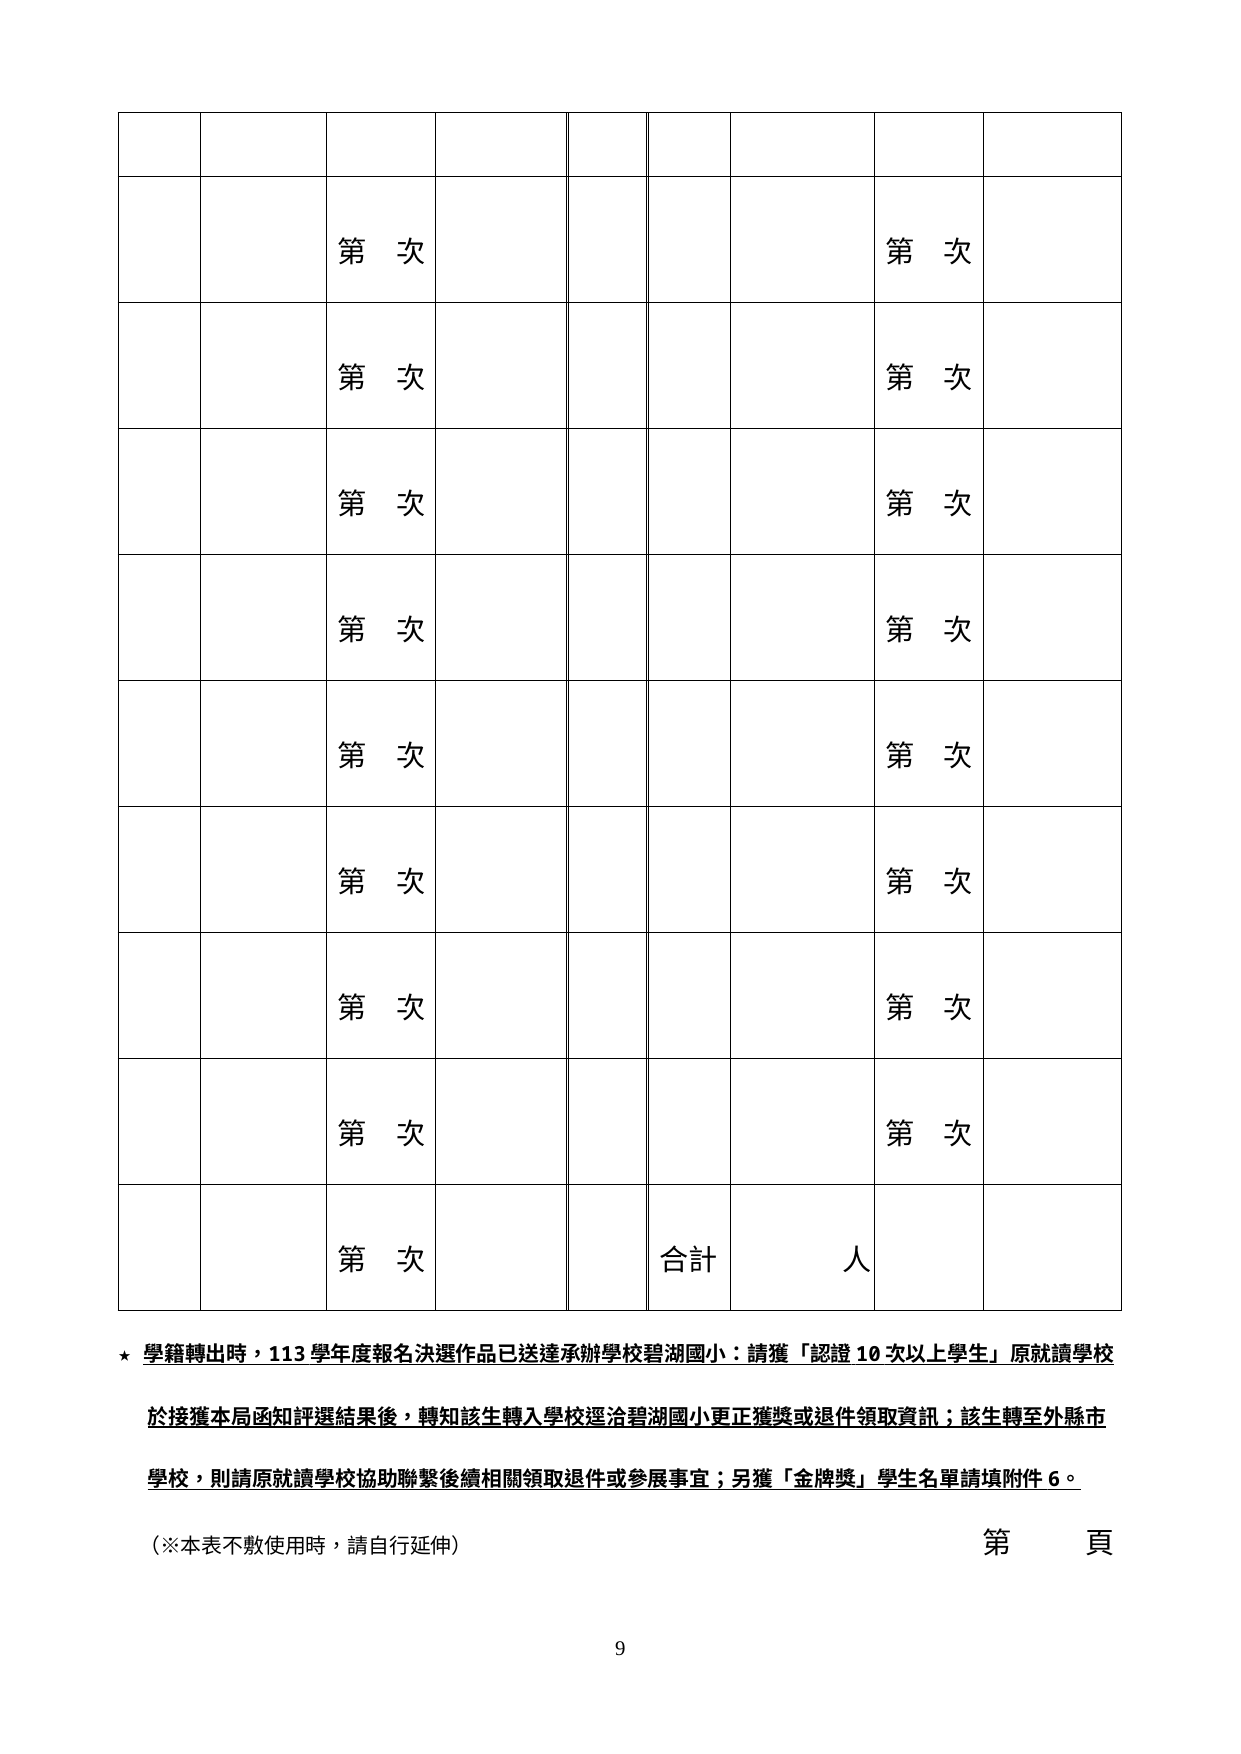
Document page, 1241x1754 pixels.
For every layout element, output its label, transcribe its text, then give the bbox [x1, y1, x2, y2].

table_cell [731, 807, 874, 932]
table_cell [201, 681, 326, 806]
table_cell [201, 429, 326, 554]
table_cell [569, 807, 646, 932]
table_cell 第 次 [327, 933, 435, 1058]
table_cell [731, 1059, 874, 1184]
table_cell [649, 555, 730, 680]
table_cell [569, 177, 646, 302]
table_cell [984, 681, 1121, 806]
text （※本表不敷使用時，請自行延伸） 第 頁 [118, 1499, 1122, 1561]
table_cell [569, 933, 646, 1058]
table_cell [569, 113, 646, 176]
table_cell [731, 429, 874, 554]
table_cell [984, 1185, 1121, 1310]
table_cell [731, 555, 874, 680]
table_cell [731, 113, 874, 176]
table_cell [436, 113, 566, 176]
table_cell [984, 807, 1121, 932]
table_cell [119, 1059, 200, 1184]
table_cell [119, 113, 200, 176]
table_cell [201, 555, 326, 680]
table_cell [731, 303, 874, 428]
table_cell [201, 1059, 326, 1184]
table_cell [436, 429, 566, 554]
table_cell 第 次 [875, 807, 983, 932]
table_cell [984, 303, 1121, 428]
table_cell [649, 807, 730, 932]
table_cell 第 次 [327, 429, 435, 554]
table_cell 第 次 [327, 177, 435, 302]
table_cell [119, 933, 200, 1058]
table_cell [327, 113, 435, 176]
table_cell [119, 807, 200, 932]
table_cell [436, 807, 566, 932]
table_cell [119, 177, 200, 302]
table_cell [119, 1185, 200, 1310]
table_cell [984, 177, 1121, 302]
table_cell [201, 177, 326, 302]
table_cell 第 次 [327, 1059, 435, 1184]
table_cell [984, 1059, 1121, 1184]
table_cell [569, 1185, 646, 1310]
table_cell [731, 933, 874, 1058]
table_cell 第 次 [875, 933, 983, 1058]
table_cell 第 次 [875, 555, 983, 680]
table_cell 合計 [649, 1185, 730, 1310]
table_cell [649, 429, 730, 554]
table_cell [201, 303, 326, 428]
table_cell [569, 681, 646, 806]
table_cell [201, 807, 326, 932]
table_cell 第 次 [875, 681, 983, 806]
table_cell 第 次 [327, 555, 435, 680]
table_cell [875, 113, 983, 176]
table_cell [649, 933, 730, 1058]
table_cell [436, 555, 566, 680]
table_cell [649, 303, 730, 428]
table_cell [436, 177, 566, 302]
table_cell 第 次 [875, 177, 983, 302]
table_cell [984, 555, 1121, 680]
table_cell [436, 681, 566, 806]
table_cell [119, 303, 200, 428]
table_cell [731, 681, 874, 806]
table_cell [649, 1059, 730, 1184]
text ★ 學籍轉出時，113學年度報名決選作品已送達承辦學校碧湖國小：請獲「認證10次以上學生」原就讀學校於接獲本局函知評選結果後，轉知該生轉入學校逕洽碧湖國小更正獲獎或退件領取資訊；該生轉至外縣市學校，則請原就讀學校協助聯繫後續相關領取退件或參展事宜；另獲「金牌獎」學生名單請填附件6。 [118, 1311, 1122, 1499]
table_cell 第 次 [875, 303, 983, 428]
table_cell [119, 429, 200, 554]
table_cell [119, 681, 200, 806]
table_cell 第 次 [875, 429, 983, 554]
table_cell [875, 1185, 983, 1310]
table_cell [436, 1059, 566, 1184]
table_cell [984, 113, 1121, 176]
table_cell 第 次 [327, 303, 435, 428]
table_cell 人 [731, 1185, 874, 1310]
table_cell [731, 177, 874, 302]
table_cell [436, 303, 566, 428]
table_cell 第 次 [327, 807, 435, 932]
table_cell [649, 177, 730, 302]
table_cell [984, 429, 1121, 554]
table_cell 第 次 [327, 1185, 435, 1310]
table_cell [649, 681, 730, 806]
table_cell [201, 933, 326, 1058]
table_cell 第 次 [875, 1059, 983, 1184]
table_cell [649, 113, 730, 176]
table_cell [436, 933, 566, 1058]
table_cell [119, 555, 200, 680]
table_cell [984, 933, 1121, 1058]
table_cell [569, 303, 646, 428]
table_cell [201, 1185, 326, 1310]
table_cell 第 次 [327, 681, 435, 806]
table_cell [436, 1185, 566, 1310]
table_cell [201, 113, 326, 176]
table_cell [569, 1059, 646, 1184]
table_cell [569, 555, 646, 680]
table_cell [569, 429, 646, 554]
